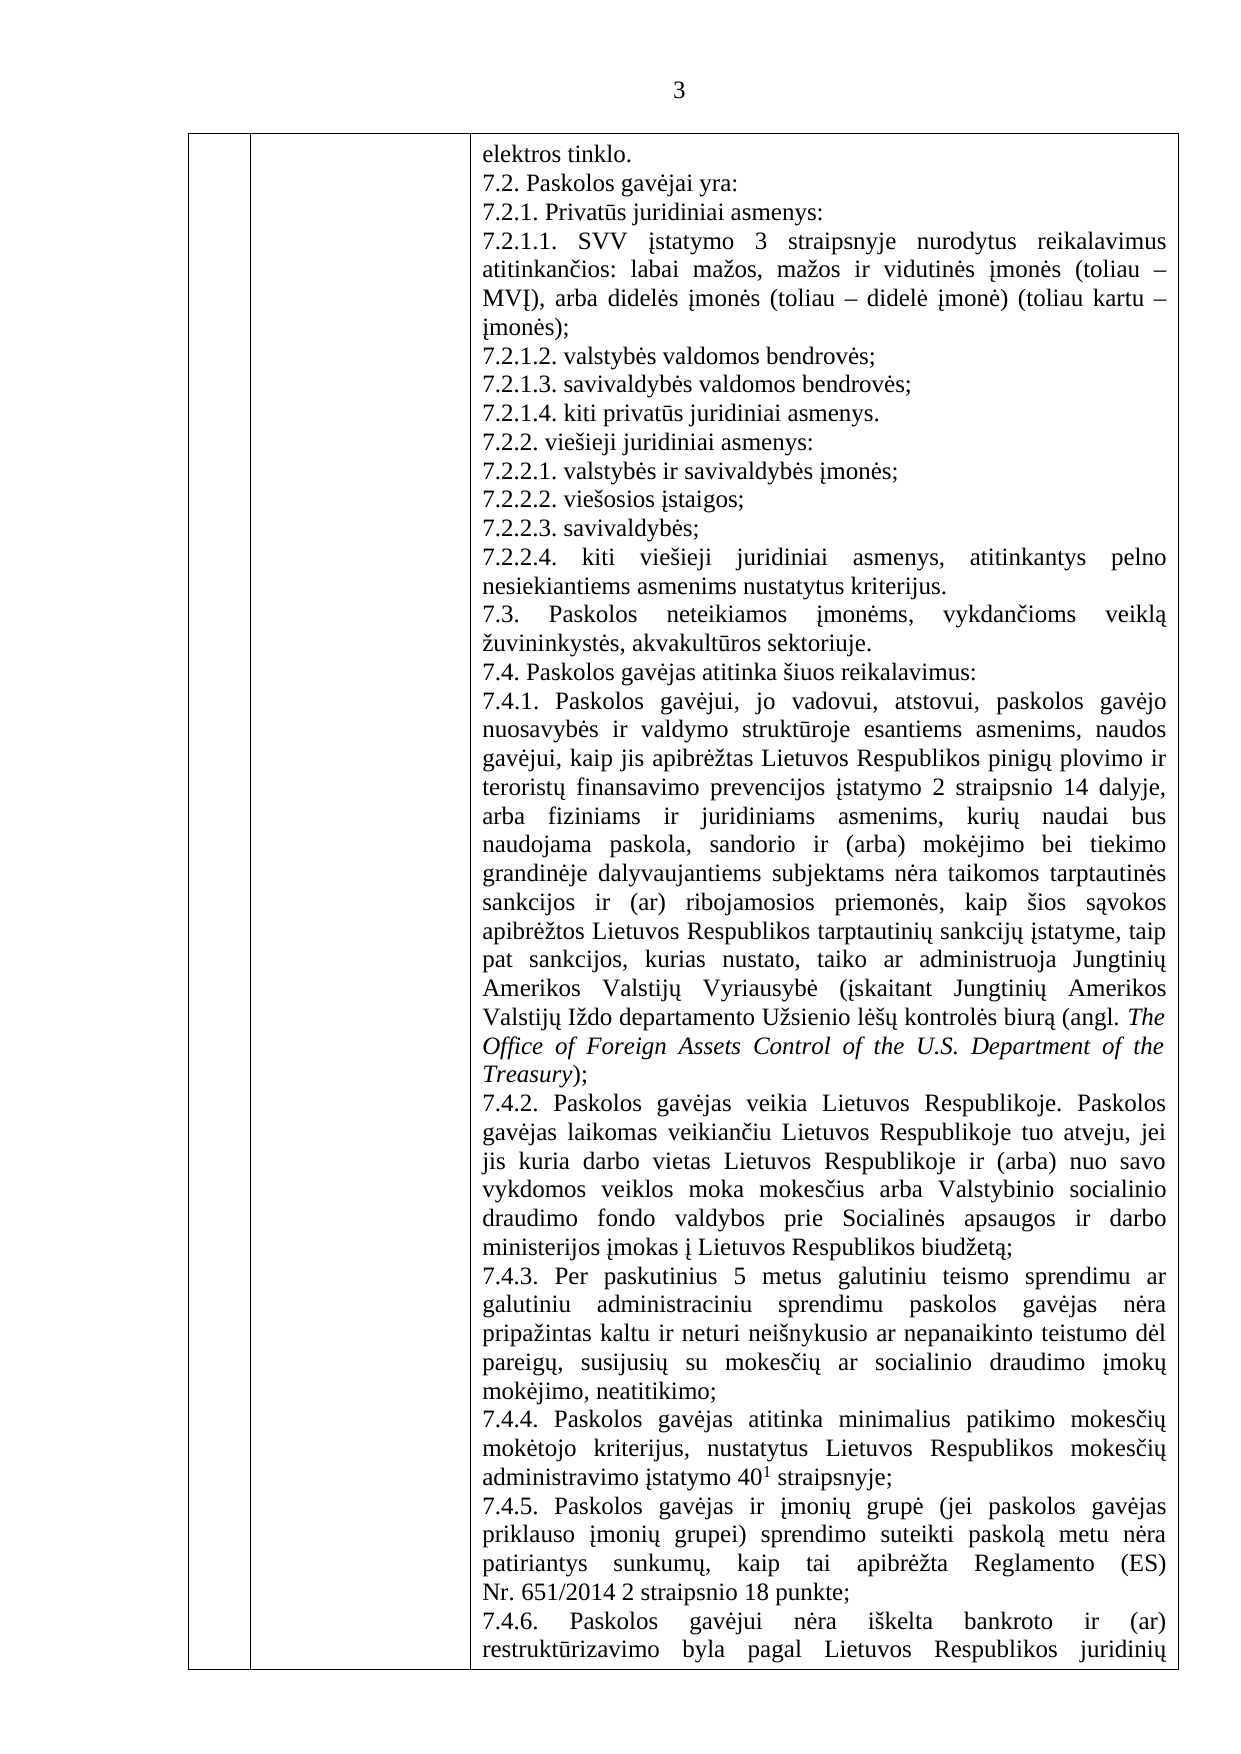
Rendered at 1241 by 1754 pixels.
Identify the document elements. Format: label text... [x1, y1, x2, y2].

table_cell elektros tinklo. 7.2. Paskolos gavėjai yra: 7.2.1. Privatūs juridiniai asmenys: 7.2.1.1. SVV įstatymo 3 straipsnyje nurodytus reikalavimus atitinkančios: labai mažos, mažos ir vidutinės įmonės (toliau – MVĮ), arba didelės įmonės (toliau – didelė įmonė) (toliau kartu – įmonės); 7.2.1.2. valstybės valdomos bendrovės; 7.2.1.3. savivaldybės valdomos bendrovės; 7.2.1.4. kiti privatūs juridiniai asmenys. 7.2.2. viešieji juridiniai asmenys: 7.2.2.1. valstybės ir savivaldybės įmonės; 7.2.2.2. viešosios įstaigos; 7.2.2.3. savivaldybės; 7.2.2.4. kiti viešieji juridiniai asmenys, atitinkantys pelno nesiekiantiems asmenims nustatytus kriterijus. 7.3. Paskolos neteikiamos įmonėms, vykdančioms veiklą žuvininkystės, akvakultūros sektoriuje. 7.4. Paskolos gavėjas atitinka šiuos reikalavimus: 7.4.1. Paskolos gavėjui, jo vadovui, atstovui, paskolos gavėjo nuosavybės ir valdymo struktūroje esantiems asmenims, naudos gavėjui, kaip jis apibrėžtas Lietuvos Respublikos pinigų plovimo ir teroristų finansavimo prevencijos įstatymo 2 straipsnio 14 dalyje, arba fiziniams ir juridiniams asmenims, kurių naudai bus naudojama paskola, sandorio ir (arba) mokėjimo bei tiekimo grandinėje dalyvaujantiems subjektams nėra taikomos tarptautinės sankcijos ir (ar) ribojamosios priemonės, kaip šios sąvokos apibrėžtos Lietuvos Respublikos tarptautinių sankcijų įstatyme, taip pat sankcijos, kurias nustato, taiko ar administruoja Jungtinių Amerikos Valstijų Vyriausybė (įskaitant Jungtinių Amerikos Valstijų Iždo departamento Užsienio lėšų kontrolės biurą (angl. The Office of Foreign Assets Control of the U.S. Department of the Treasury); 7.4.2. Paskolos gavėjas veikia Lietuvos Respublikoje. Paskolos gavėjas laikomas veikiančiu Lietuvos Respublikoje tuo atveju, jei jis kuria darbo vietas Lietuvos Respublikoje ir (arba) nuo savo vykdomos veiklos moka mokesčius arba Valstybinio socialinio draudimo fondo valdybos prie Socialinės apsaugos ir darbo ministerijos įmokas į Lietuvos Respublikos biudžetą; 7.4.3. Per paskutinius 5 metus galutiniu teismo sprendimu ar galutiniu administraciniu sprendimu paskolos gavėjas nėra pripažintas kaltu ir neturi neišnykusio ar nepanaikinto teistumo dėl pareigų, susijusių su mokesčių ar socialinio draudimo įmokų mokėjimo, neatitikimo; 7.4.4. Paskolos gavėjas atitinka minimalius patikimo mokesčių mokėtojo kriterijus, nustatytus Lietuvos Respublikos mokesčių administravimo įstatymo 401 straipsnyje; 7.4.5. Paskolos gavėjas ir įmonių grupė (jei paskolos gavėjas priklauso įmonių grupei) sprendimo suteikti paskolą metu nėra patiriantys sunkumų, kaip tai apibrėžta Reglamento (ES) Nr. 651/2014 2 straipsnio 18 punkte; 7.4.6. Paskolos gavėjui nėra iškelta bankroto ir (ar) restruktūrizavimo byla pagal Lietuvos Respublikos juridinių [471, 134, 1178, 1669]
table_cell [251, 134, 470, 1669]
table_cell [189, 134, 250, 1669]
